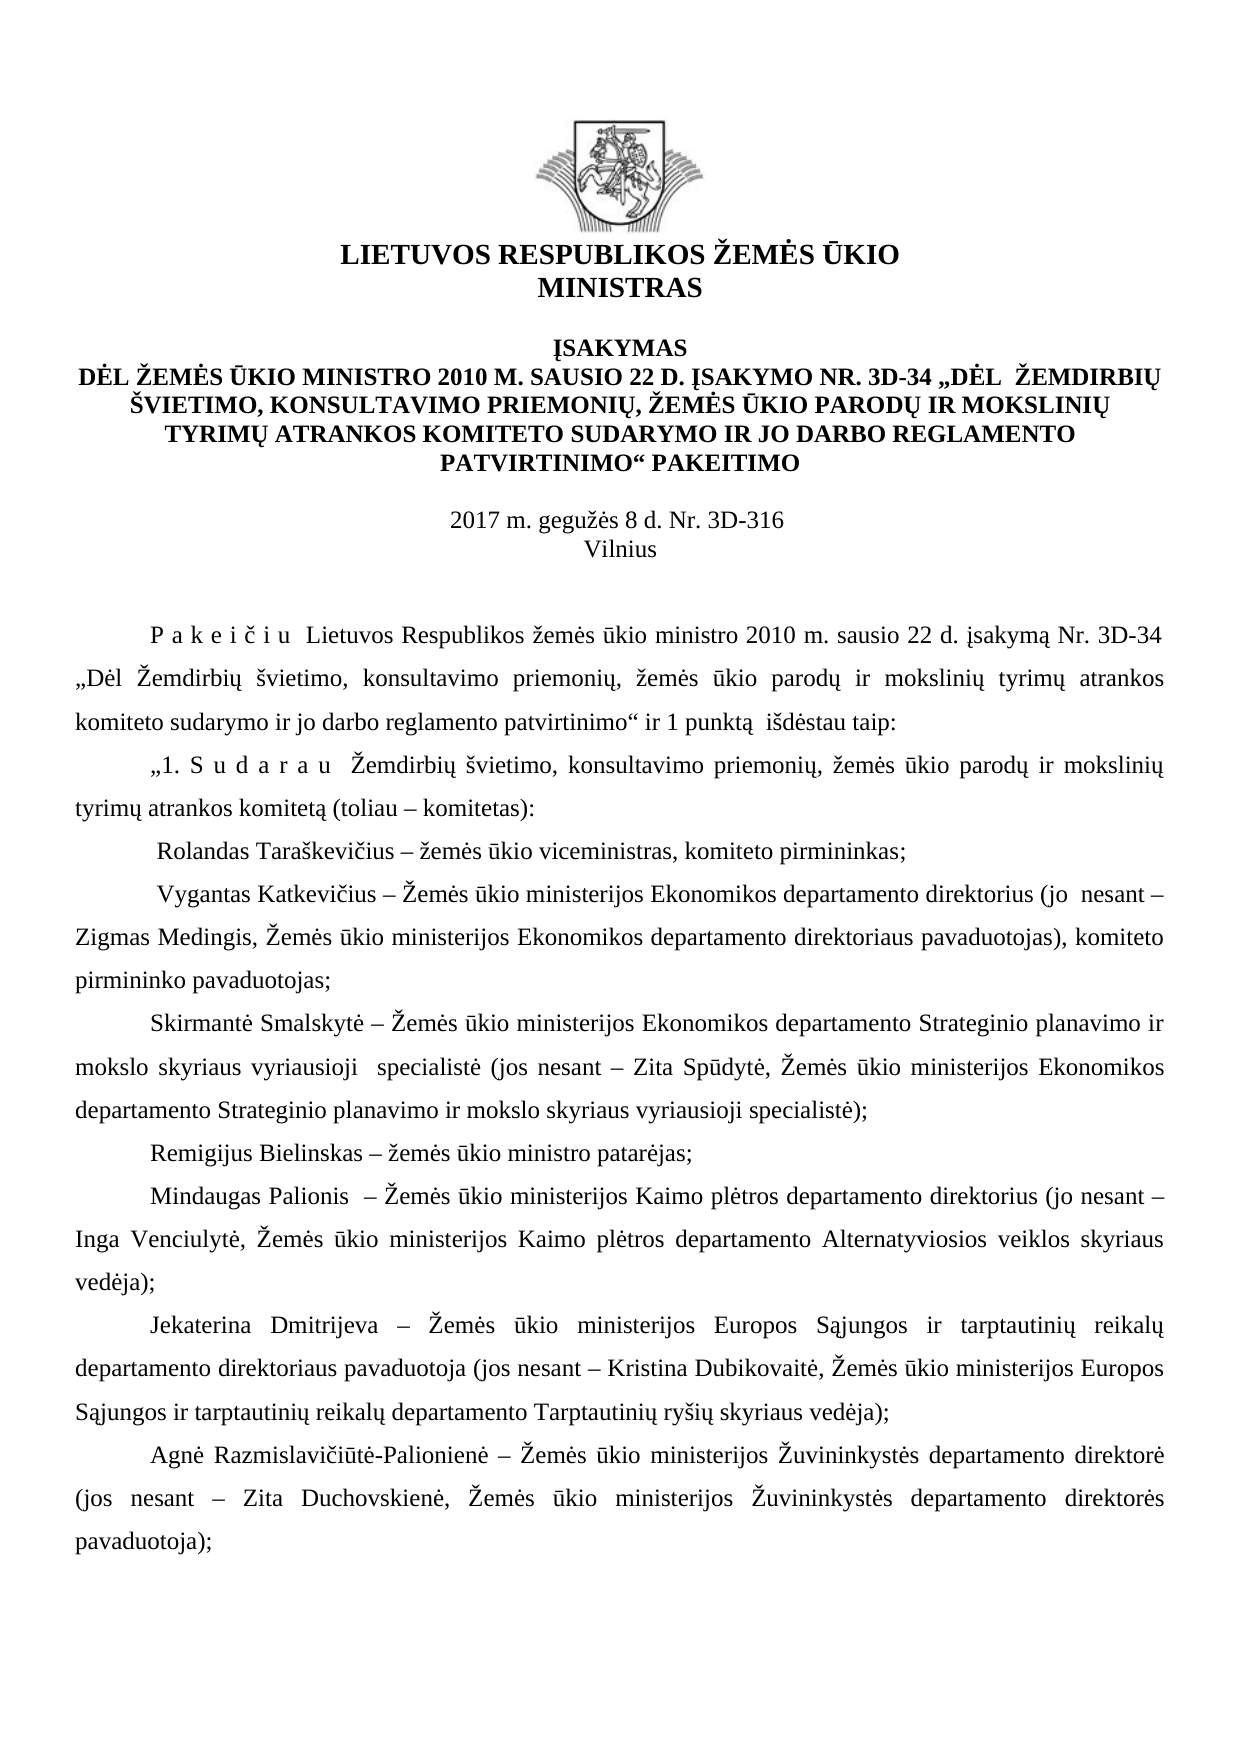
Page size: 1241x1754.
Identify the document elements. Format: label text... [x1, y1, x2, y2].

text Mindaugas Palionis – Žemės ūkio ministerijos Kaimo plėtros departamento direktorius (jo nesant – Inga Venciulytė, Žemės ūkio ministerijos Kaimo plėtros departamento Alternatyviosios veiklos skyriaus vedėja); [75, 1181, 1165, 1296]
text Rolandas Taraškevičius – žemės ūkio viceministras, komiteto pirmininkas; [75, 836, 1165, 865]
text „1. S u d a r a u Žemdirbių švietimo, konsultavimo priemonių, žemės ūkio parodų ir mokslinių tyrimų atrankos komitetą (toliau – komitetas): [75, 750, 1165, 822]
text Remigijus Bielinskas – žemės ūkio ministro patarėjas; [75, 1138, 1165, 1167]
text 2017 m. gegužės 8 d. Nr. 3D-316 [75, 505, 1165, 534]
text LIETUVOS RESPUBLIKOS ŽEMĖS ŪKIO [75, 237, 1165, 271]
text Skirmantė Smalskytė – Žemės ūkio ministerijos Ekonomikos departamento Strateginio planavimo ir mokslo skyriaus vyriausioji specialistė (jos nesant – Zita Spūdytė, Žemės ūkio ministerijos Ekonomikos departamento Strateginio planavimo ir mokslo skyriaus vyriausioji specialistė); [75, 1008, 1165, 1123]
text Jekaterina Dmitrijeva – Žemės ūkio ministerijos Europos Sąjungos ir tarptautinių reikalų departamento direktoriaus pavaduotoja (jos nesant – Kristina Dubikovaitė, Žemės ūkio ministerijos Europos Sąjungos ir tarptautinių reikalų departamento Tarptautinių ryšių skyriaus vedėja); [75, 1310, 1165, 1425]
text DĖL ŽEMĖS ŪKIO MINISTRO 2010 M. SAUSIO 22 D. ĮSAKYMO NR. 3D-34 „DĖL ŽEMDIRBIŲ ŠVIETIMO, KONSULTAVIMO PRIEMONIŲ, ŽEMĖS ŪKIO PARODŲ IR MOKSLINIŲ TYRIMŲ ATRANKOS KOMITETO SUDARYMO IR JO DARBO REGLAMENTO PATVIRTINIMO“ PAKEITIMO [75, 362, 1165, 477]
text MINISTRAS [75, 271, 1165, 304]
text ĮSAKYMAS [75, 333, 1165, 362]
text Agnė Razmislavičiūtė-Palionienė – Žemės ūkio ministerijos Žuvininkystės departamento direktorė (jos nesant – Zita Duchovskienė, Žemės ūkio ministerijos Žuvininkystės departamento direktorės pavaduotoja); [75, 1440, 1165, 1555]
text P a k e i č i u Lietuvos Respublikos žemės ūkio ministro 2010 m. sausio 22 d. įsakymą Nr. 3D-34 „Dėl Žemdirbių švietimo, konsultavimo priemonių, žemės ūkio parodų ir mokslinių tyrimų atrankos komiteto sudarymo ir jo darbo reglamento patvirtinimo“ ir 1 punktą išdėstau taip: [75, 620, 1165, 735]
text Vygantas Katkevičius – Žemės ūkio ministerijos Ekonomikos departamento direktorius (jo nesant – Zigmas Medingis, Žemės ūkio ministerijos Ekonomikos departamento direktoriaus pavaduotojas), komiteto pirmininko pavaduotojas; [75, 879, 1165, 994]
text Vilnius [75, 534, 1165, 563]
